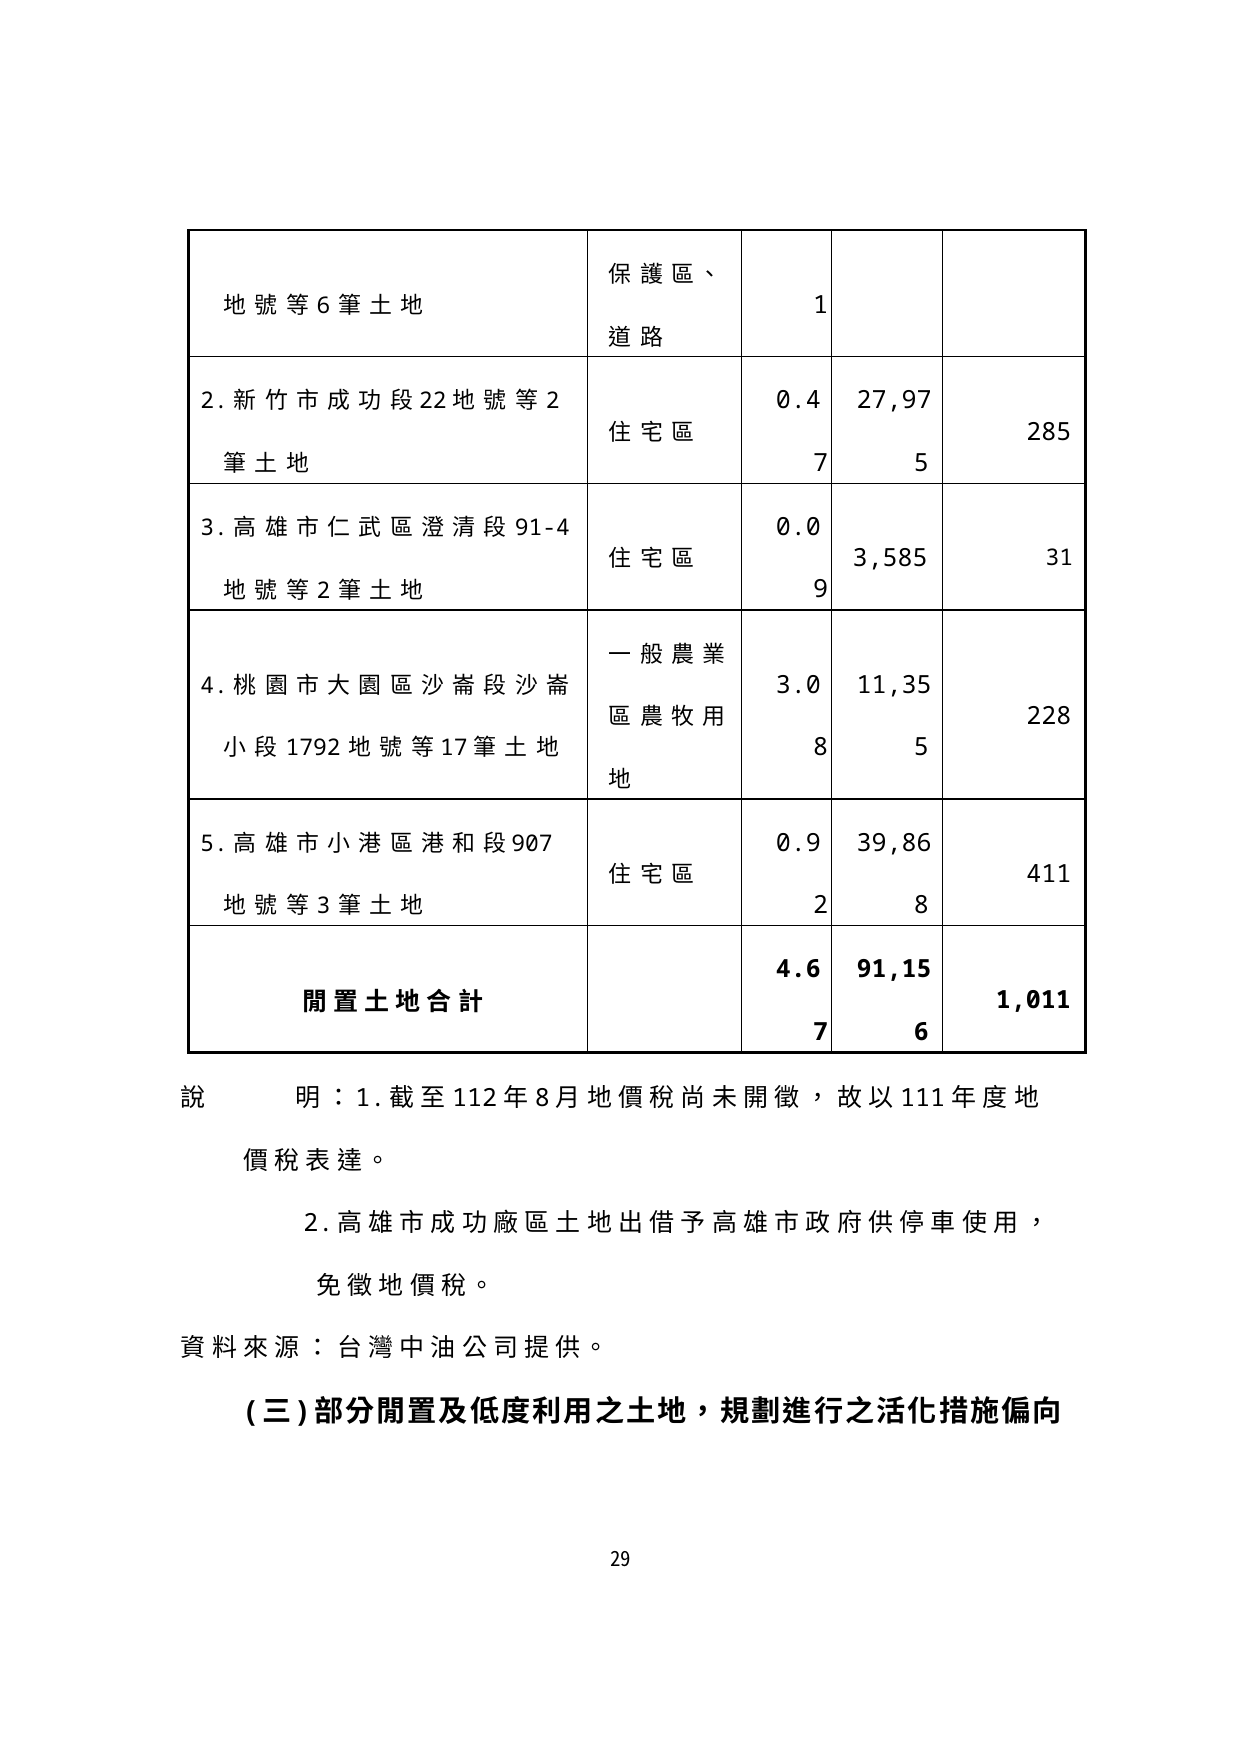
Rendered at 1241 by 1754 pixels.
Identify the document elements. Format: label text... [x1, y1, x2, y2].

table_cell 4.67 [742, 926, 831, 1051]
table_cell 3.08 [742, 611, 831, 798]
text 資料來源：台灣中油公司提供。 [177, 1304, 1063, 1367]
table_cell 4.桃園市大園區沙崙段沙崙小段1792地號等17筆土地 [190, 611, 587, 798]
table_cell 住宅區 [588, 357, 741, 482]
table_cell 保護區、道路 [588, 231, 741, 356]
table_cell 0.47 [742, 357, 831, 482]
table_cell 3,585 [832, 484, 942, 609]
table_cell 1 [742, 231, 831, 356]
table_cell 住宅區 [588, 800, 741, 924]
text 說 明：1.截至112年8月地價稅尚未開徵，故以111年度地價稅表達。 [177, 1054, 1063, 1179]
table_cell 住宅區 [588, 484, 741, 609]
table_cell 11,355 [832, 611, 942, 798]
table_cell [588, 926, 741, 1051]
table_cell 1,011 [943, 926, 1084, 1051]
table_cell 0.92 [742, 800, 831, 924]
table_cell [832, 231, 942, 356]
table_cell 39,868 [832, 800, 942, 924]
table_cell 2.新竹市成功段22地號等2筆土地 [190, 357, 587, 482]
table_cell 3.高雄市仁武區澄清段91-4地號等2筆土地 [190, 484, 587, 609]
table_cell 一般農業區農牧用地 [588, 611, 741, 798]
table_cell 5.高雄市小港區港和段907地號等3筆土地 [190, 800, 587, 924]
table_cell 閒置土地合計 [190, 926, 587, 1051]
table_cell 27,975 [832, 357, 942, 482]
table_cell 0.09 [742, 484, 831, 609]
table_cell 地號等6筆土地 [190, 231, 587, 356]
table_cell 411 [943, 800, 1084, 924]
text 2.高雄市成功廠區土地出借予高雄市政府供停車使用，免徵地價稅。 [300, 1179, 1063, 1304]
table_cell [943, 231, 1084, 356]
table_cell 31 [943, 484, 1084, 609]
table_cell 91,156 [832, 926, 942, 1051]
text (三)部分閒置及低度利用之土地，規劃進行之活化措施偏向 [236, 1367, 1063, 1429]
table_cell 285 [943, 357, 1084, 482]
table_cell 228 [943, 611, 1084, 798]
